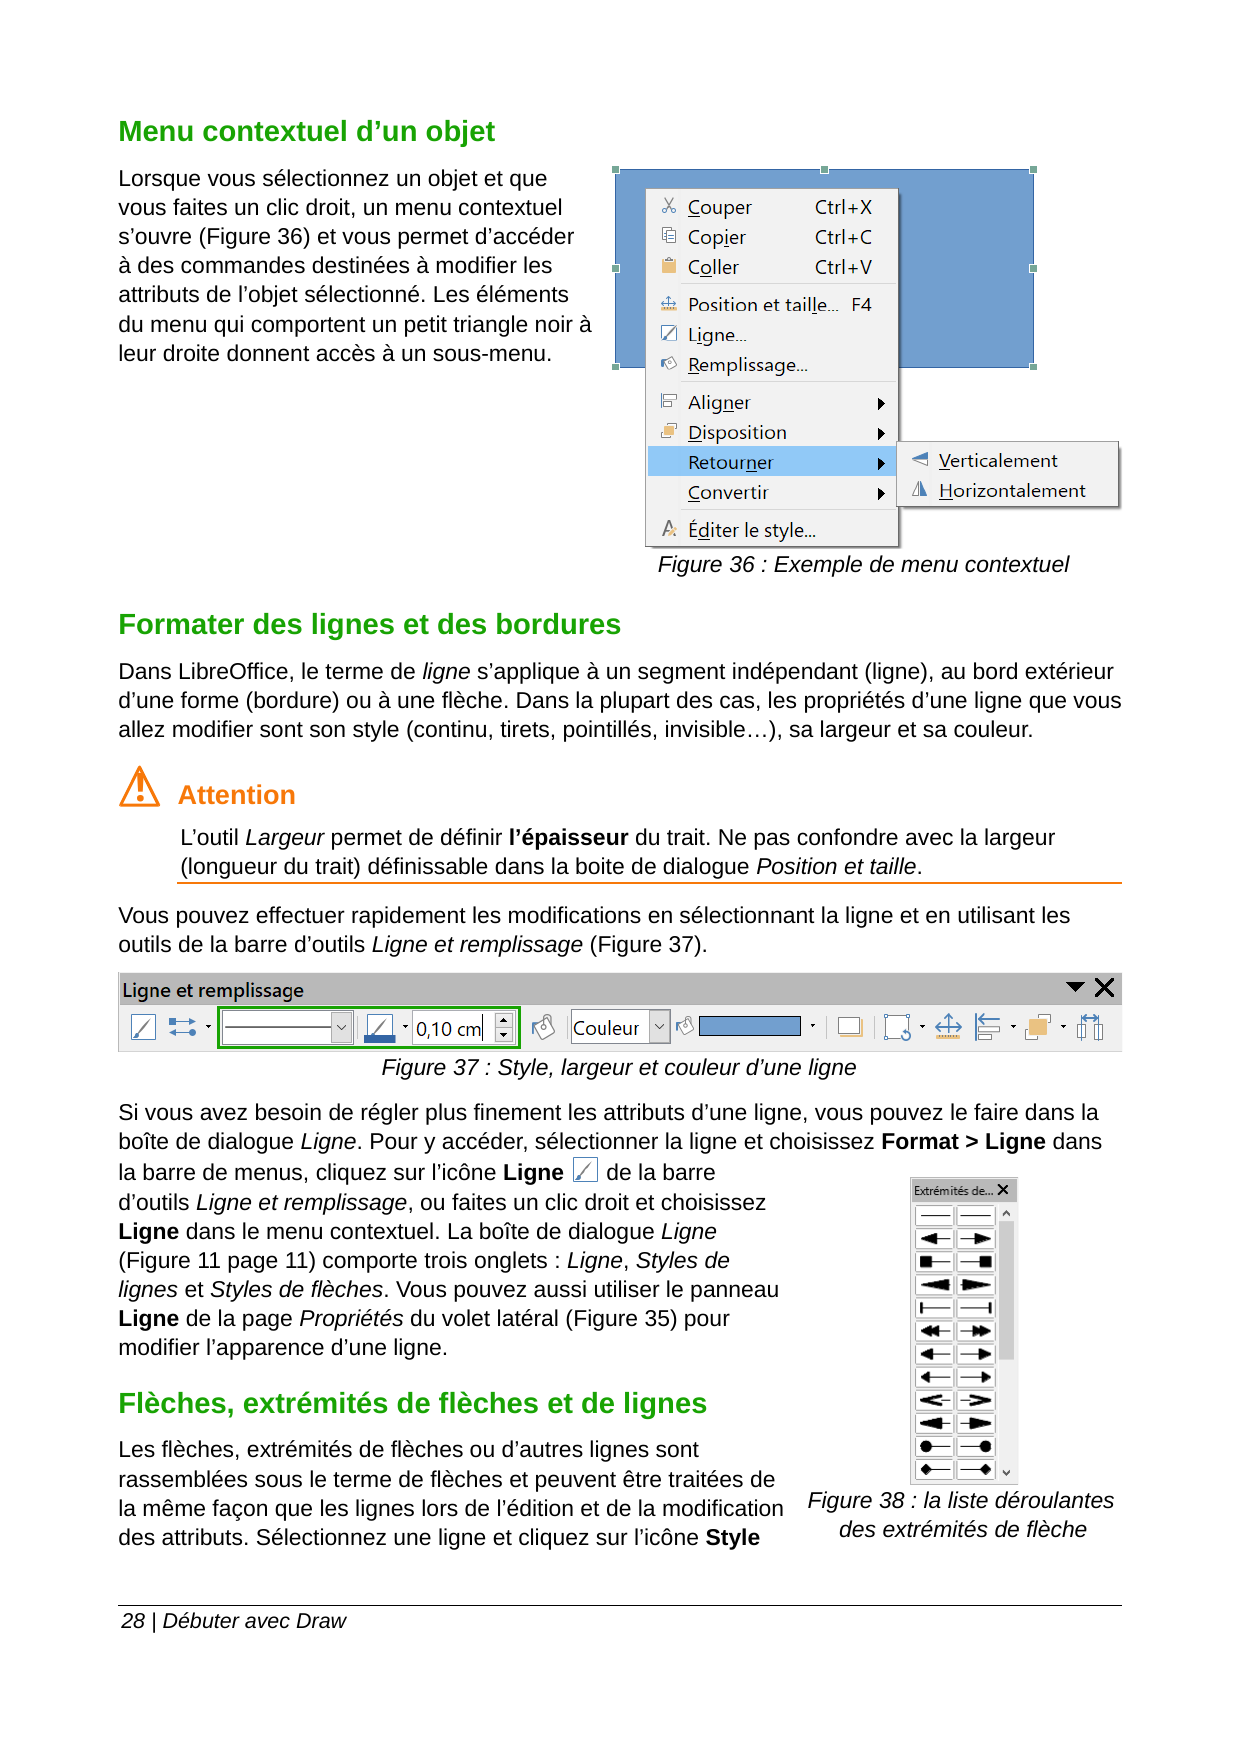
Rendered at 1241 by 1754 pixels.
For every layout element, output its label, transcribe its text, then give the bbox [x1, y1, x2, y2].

text Vous pouvez effectuer rapidement les modifications en sélectionnant la ligne et en utilisant les outils de la barre d’outils Ligne et remplissage (Figure 36). [118, 899, 1122, 957]
text Les flèches, extrémités de flèches ou d’autres lignes sont rassemblées sous le terme de flèches et peuvent être traitées de la même façon que les lignes lors de l’édition et de la modification des attributs. Sélectionnez une ligne et cliquez sur l’icône Style de flèche de la barre d’outils Ligne et remplissage pour ouvrir la liste déroulante Extrémités de flèche (Figure 37). [118, 1434, 1122, 1550]
text Lorsque vous sélectionnez un objet et que vous faites un clic droit, un menu contextuel s’ouvre (Figure 35) et vous permet d’accéder à des commandes destinées à modifier les attributs de l’objet sélectionné. Les éléments du menu qui comportent un petit triangle noir à leur droite donnent accès à un sous-menu. [118, 162, 1122, 582]
picture [607, 161, 1123, 549]
picture [570, 1154, 600, 1184]
subtitle Flèches, extrémités de flèches et de lignes [118, 1390, 806, 1419]
text Dans LibreOffice, le terme de ligne s’applique à un segment indépendant (ligne), au bord extérieur d’une forme (bordure) ou à une flèche. Dans la plupart des cas, les propriétés d’une ligne que vous allez modifier sont son style (continu, tirets, pointillés, invisible…), sa largeur et sa couleur. [118, 655, 1122, 742]
text L’outil Largeur permet de définir l’épaisseur du trait. Ne pas confondre avec la largeur (longueur du trait) définissable dans la boite de dialogue Position et taille. [177, 817, 1122, 882]
list Attention [118, 764, 1122, 810]
text Figure 36 : Style, largeur et couleur d’une ligne [118, 1052, 1122, 1081]
text Si vous avez besoin de régler plus finement les attributs d’une ligne, vous pouvez le faire dans la boîte de dialogue Ligne. Pour y accéder, sélectionner la ligne et choisissez Format > Ligne dans la barre de menus, cliquez sur l’icône Ligne de la barre d’outils Ligne et remplissage, ou faites un clic droit et choisissez Ligne dans le menu contextuel. La boîte de dialogue Ligne (Figure 10 page 10) comporte trois onglets : Ligne, Styles de lignes et Styles de flèches. Vous pouvez aussi utiliser le panneau Ligne de la page Propriétés du volet latéral (Figure 34) pour modifier l’apparence d’une ligne. [118, 1096, 1122, 1485]
text Figure 35 : Exemple de menu contextuel [607, 549, 1122, 578]
picture [910, 1177, 1019, 1485]
subtitle Menu contextuel d’un objet [118, 118, 1122, 147]
text Figure 37 : la liste déroulantes des extrémités de flèche [806, 1485, 1122, 1544]
subtitle Formater des lignes et des bordures [118, 611, 1122, 640]
picture [118, 972, 1123, 1052]
